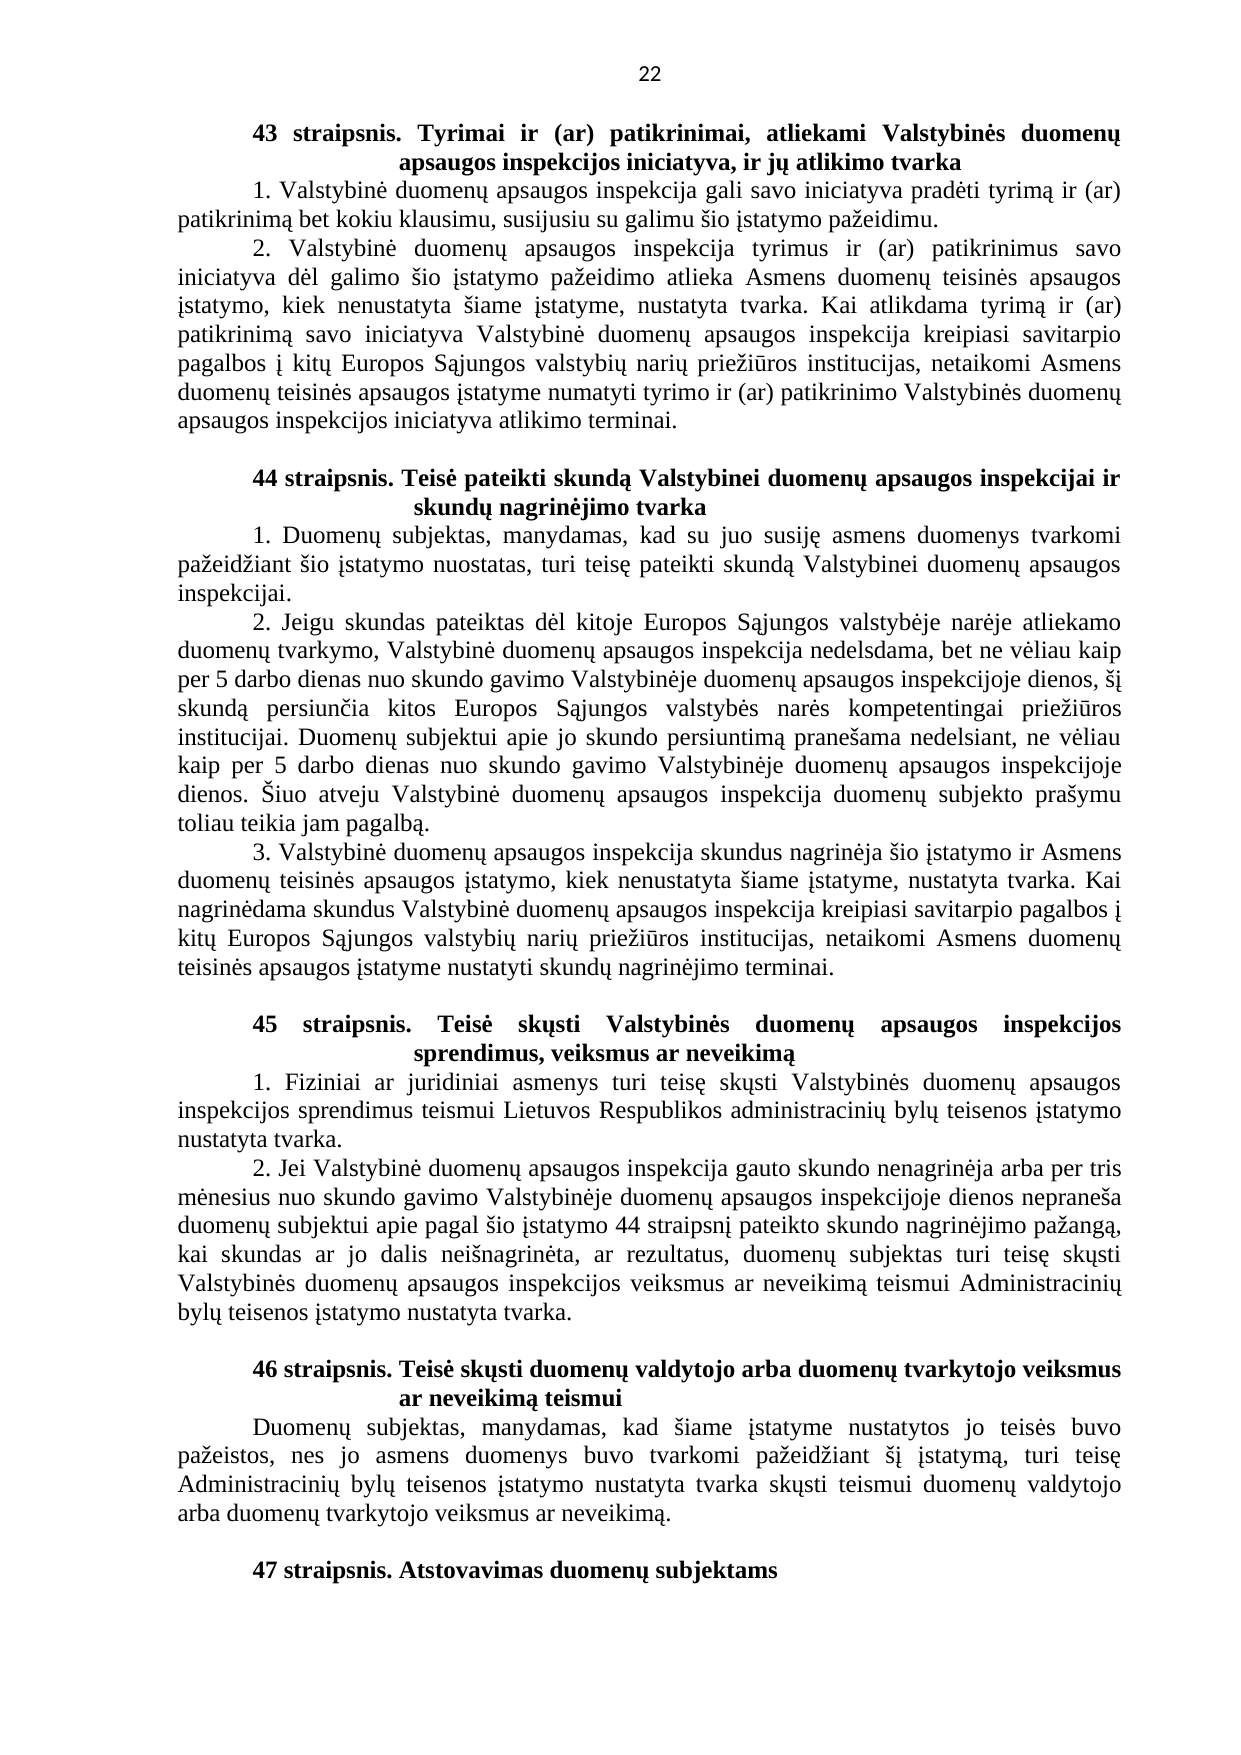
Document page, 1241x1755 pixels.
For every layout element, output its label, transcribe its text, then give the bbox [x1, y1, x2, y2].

text 43 straipsnis. Tyrimai ir (ar) patikrinimai, atliekami Valstybinės duomenų apsaugos inspekcijos iniciatyva, ir jų atlikimo tvarka [252, 118, 1122, 176]
text Duomenų subjektas, manydamas, kad šiame įstatyme nustatytos jo teisės buvo pažeistos, nes jo asmens duomenys buvo tvarkomi pažeidžiant šį įstatymą, turi teisę Administracinių bylų teisenos įstatymo nustatyta tvarka skųsti teismui duomenų valdytojo arba duomenų tvarkytojo veiksmus ar neveikimą. [177, 1412, 1122, 1527]
text 46 straipsnis. Teisė skųsti duomenų valdytojo arba duomenų tvarkytojo veiksmus ar neveikimą teismui [252, 1354, 1122, 1412]
text 3. Valstybinė duomenų apsaugos inspekcija skundus nagrinėja šio įstatymo ir Asmens duomenų teisinės apsaugos įstatymo, kiek nenustatyta šiame įstatyme, nustatyta tvarka. Kai nagrinėdama skundus Valstybinė duomenų apsaugos inspekcija kreipiasi savitarpio pagalbos į kitų Europos Sąjungos valstybių narių priežiūros institucijas, netaikomi Asmens duomenų teisinės apsaugos įstatyme nustatyti skundų nagrinėjimo terminai. [177, 837, 1122, 981]
text 1. Fiziniai ar juridiniai asmenys turi teisę skųsti Valstybinės duomenų apsaugos inspekcijos sprendimus teismui Lietuvos Respublikos administracinių bylų teisenos įstatymo nustatyta tvarka. [177, 1067, 1122, 1153]
text 1. Valstybinė duomenų apsaugos inspekcija gali savo iniciatyva pradėti tyrimą ir (ar) patikrinimą bet kokiu klausimu, susijusiu su galimu šio įstatymo pažeidimu. [177, 176, 1122, 233]
text 44 straipsnis. Teisė pateikti skundą Valstybinei duomenų apsaugos inspekcijai ir skundų nagrinėjimo tvarka [252, 463, 1122, 521]
text 1. Duomenų subjektas, manydamas, kad su juo susiję asmens duomenys tvarkomi pažeidžiant šio įstatymo nuostatas, turi teisę pateikti skundą Valstybinei duomenų apsaugos inspekcijai. [177, 521, 1122, 607]
text 2. Jei Valstybinė duomenų apsaugos inspekcija gauto skundo nenagrinėja arba per tris mėnesius nuo skundo gavimo Valstybinėje duomenų apsaugos inspekcijoje dienos nepraneša duomenų subjektui apie pagal šio įstatymo 44 straipsnį pateikto skundo nagrinėjimo pažangą, kai skundas ar jo dalis neišnagrinėta, ar rezultatus, duomenų subjektas turi teisę skųsti Valstybinės duomenų apsaugos inspekcijos veiksmus ar neveikimą teismui Administracinių bylų teisenos įstatymo nustatyta tvarka. [177, 1153, 1122, 1326]
text 2. Valstybinė duomenų apsaugos inspekcija tyrimus ir (ar) patikrinimus savo iniciatyva dėl galimo šio įstatymo pažeidimo atlieka Asmens duomenų teisinės apsaugos įstatymo, kiek nenustatyta šiame įstatyme, nustatyta tvarka. Kai atlikdama tyrimą ir (ar) patikrinimą savo iniciatyva Valstybinė duomenų apsaugos inspekcija kreipiasi savitarpio pagalbos į kitų Europos Sąjungos valstybių narių priežiūros institucijas, netaikomi Asmens duomenų teisinės apsaugos įstatyme numatyti tyrimo ir (ar) patikrinimo Valstybinės duomenų apsaugos inspekcijos iniciatyva atlikimo terminai. [177, 233, 1122, 434]
text 2. Jeigu skundas pateiktas dėl kitoje Europos Sąjungos valstybėje narėje atliekamo duomenų tvarkymo, Valstybinė duomenų apsaugos inspekcija nedelsdama, bet ne vėliau kaip per 5 darbo dienas nuo skundo gavimo Valstybinėje duomenų apsaugos inspekcijoje dienos, šį skundą persiunčia kitos Europos Sąjungos valstybės narės kompetentingai priežiūros institucijai. Duomenų subjektui apie jo skundo persiuntimą pranešama nedelsiant, ne vėliau kaip per 5 darbo dienas nuo skundo gavimo Valstybinėje duomenų apsaugos inspekcijoje dienos. Šiuo atveju Valstybinė duomenų apsaugos inspekcija duomenų subjekto prašymu toliau teikia jam pagalbą. [177, 607, 1122, 837]
text 45 straipsnis. Teisė skųsti Valstybinės duomenų apsaugos inspekcijos sprendimus, veiksmus ar neveikimą [252, 1009, 1122, 1067]
text 47 straipsnis. Atstovavimas duomenų subjektams [177, 1556, 1122, 1584]
